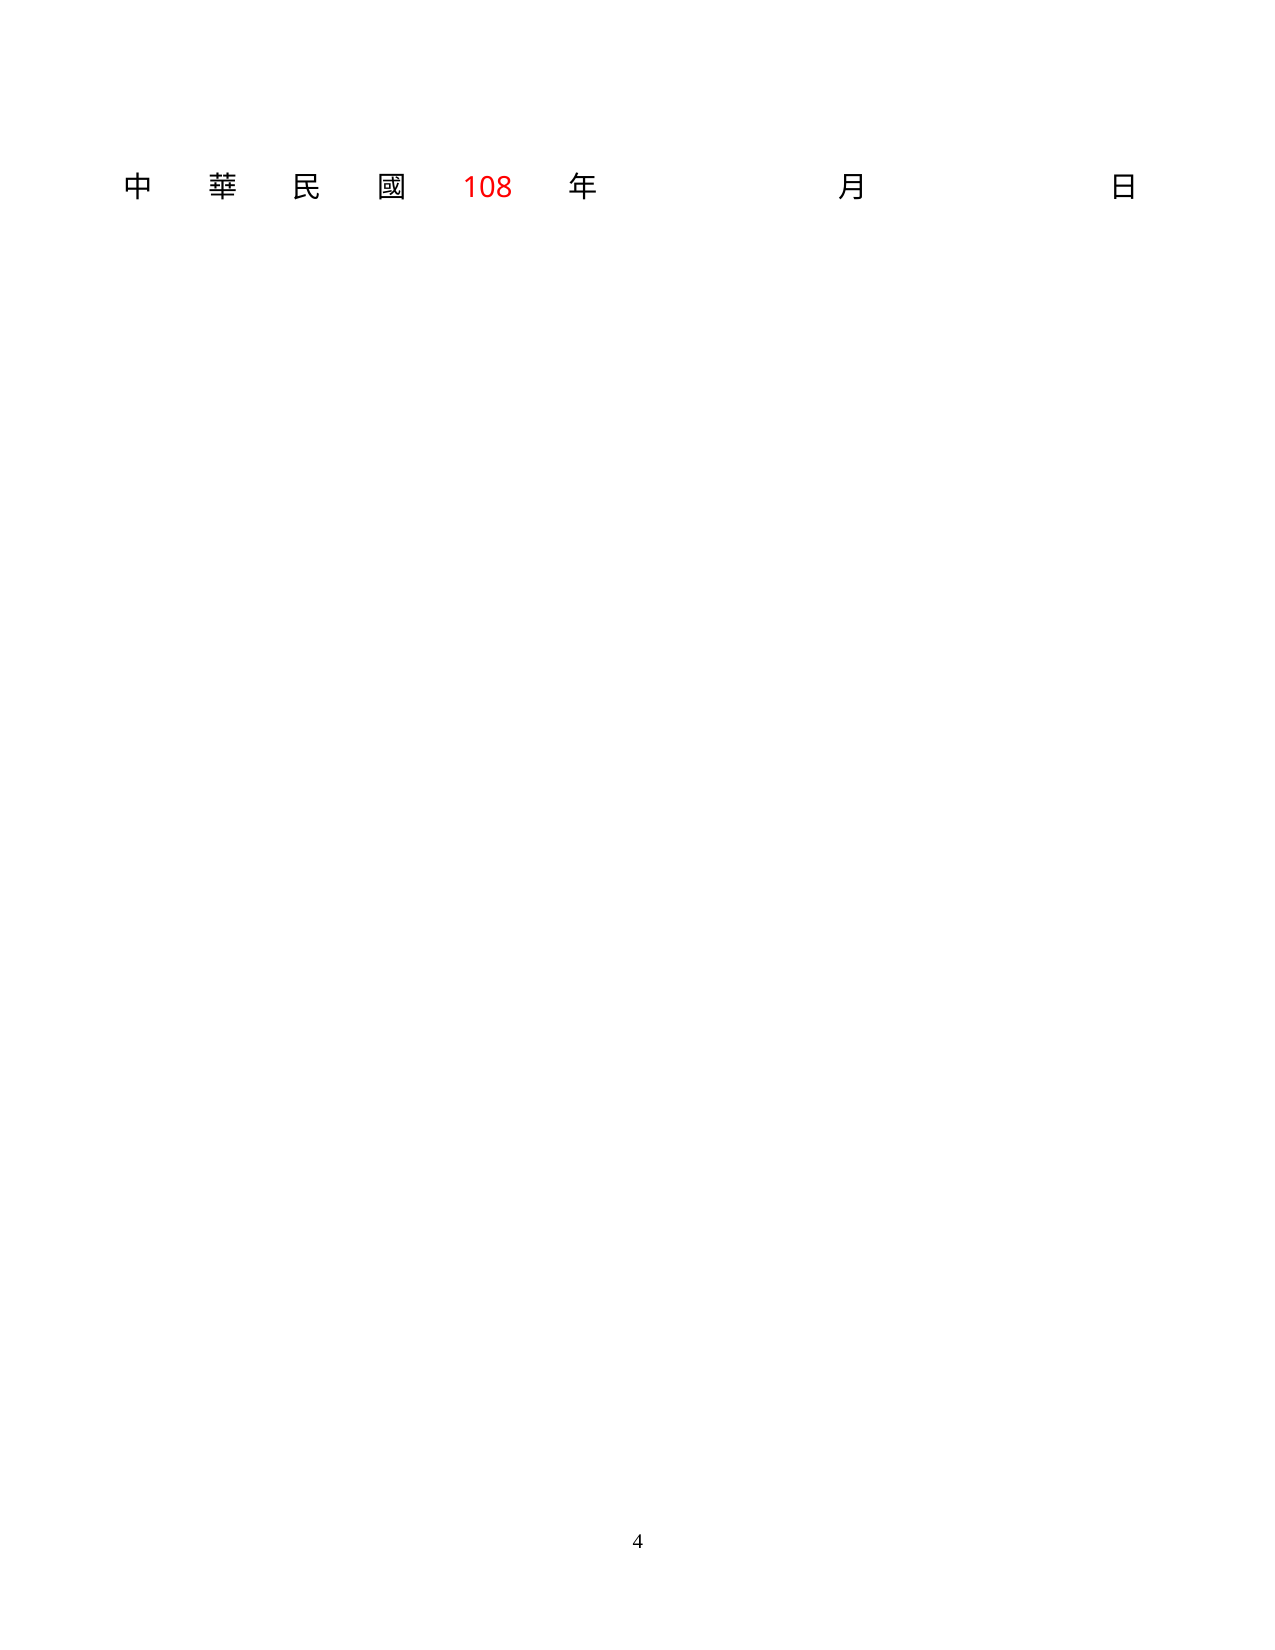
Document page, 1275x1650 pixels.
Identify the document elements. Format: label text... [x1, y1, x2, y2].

text 中華民國108年 月 日 [123, 164, 1139, 206]
